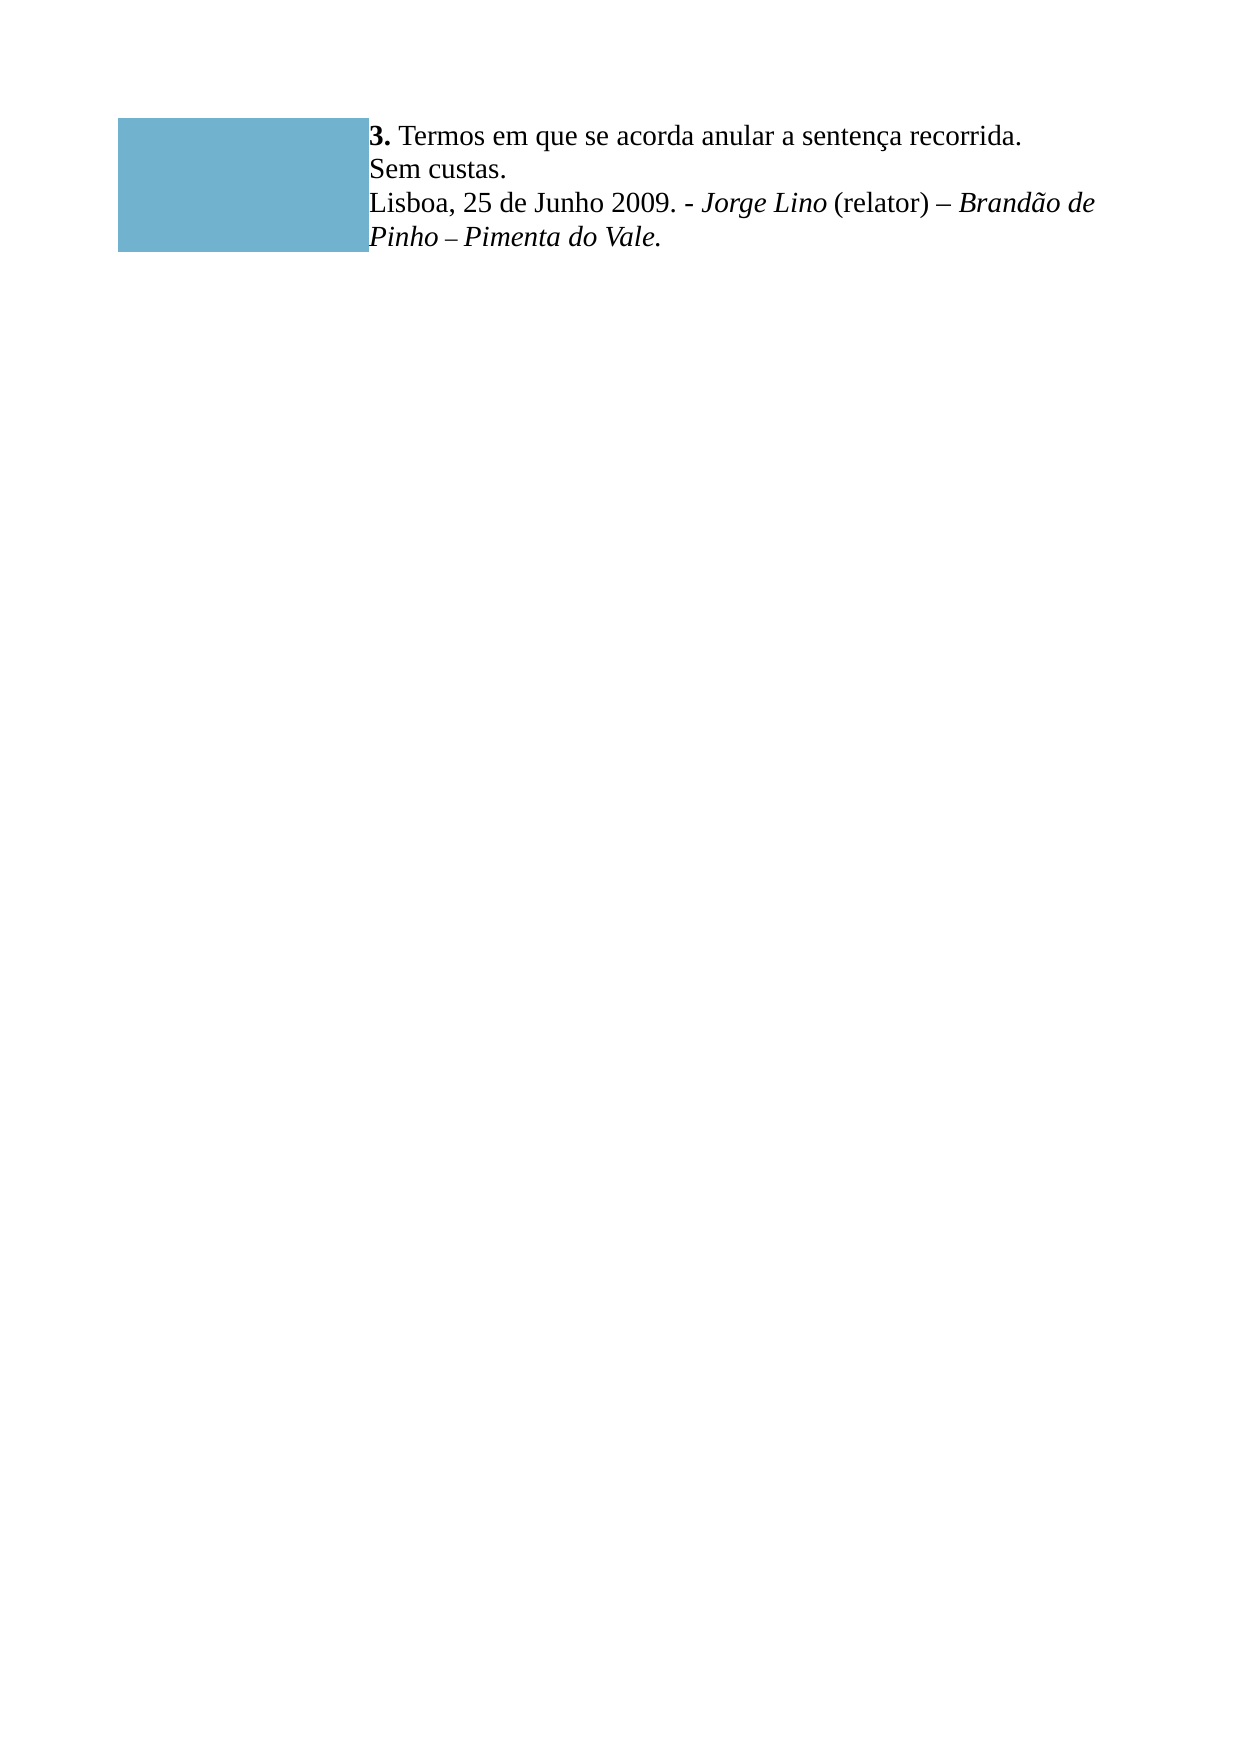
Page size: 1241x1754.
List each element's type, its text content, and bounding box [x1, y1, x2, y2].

table_header [118, 118, 369, 252]
table_header 3. Termos em que se acorda anular a sentença recorrida. Sem custas. Lisboa, 25 de Junho 2009. - Jorge Lino (relator) – Brandão de Pinho – Pimenta do Vale. [369, 118, 1122, 252]
